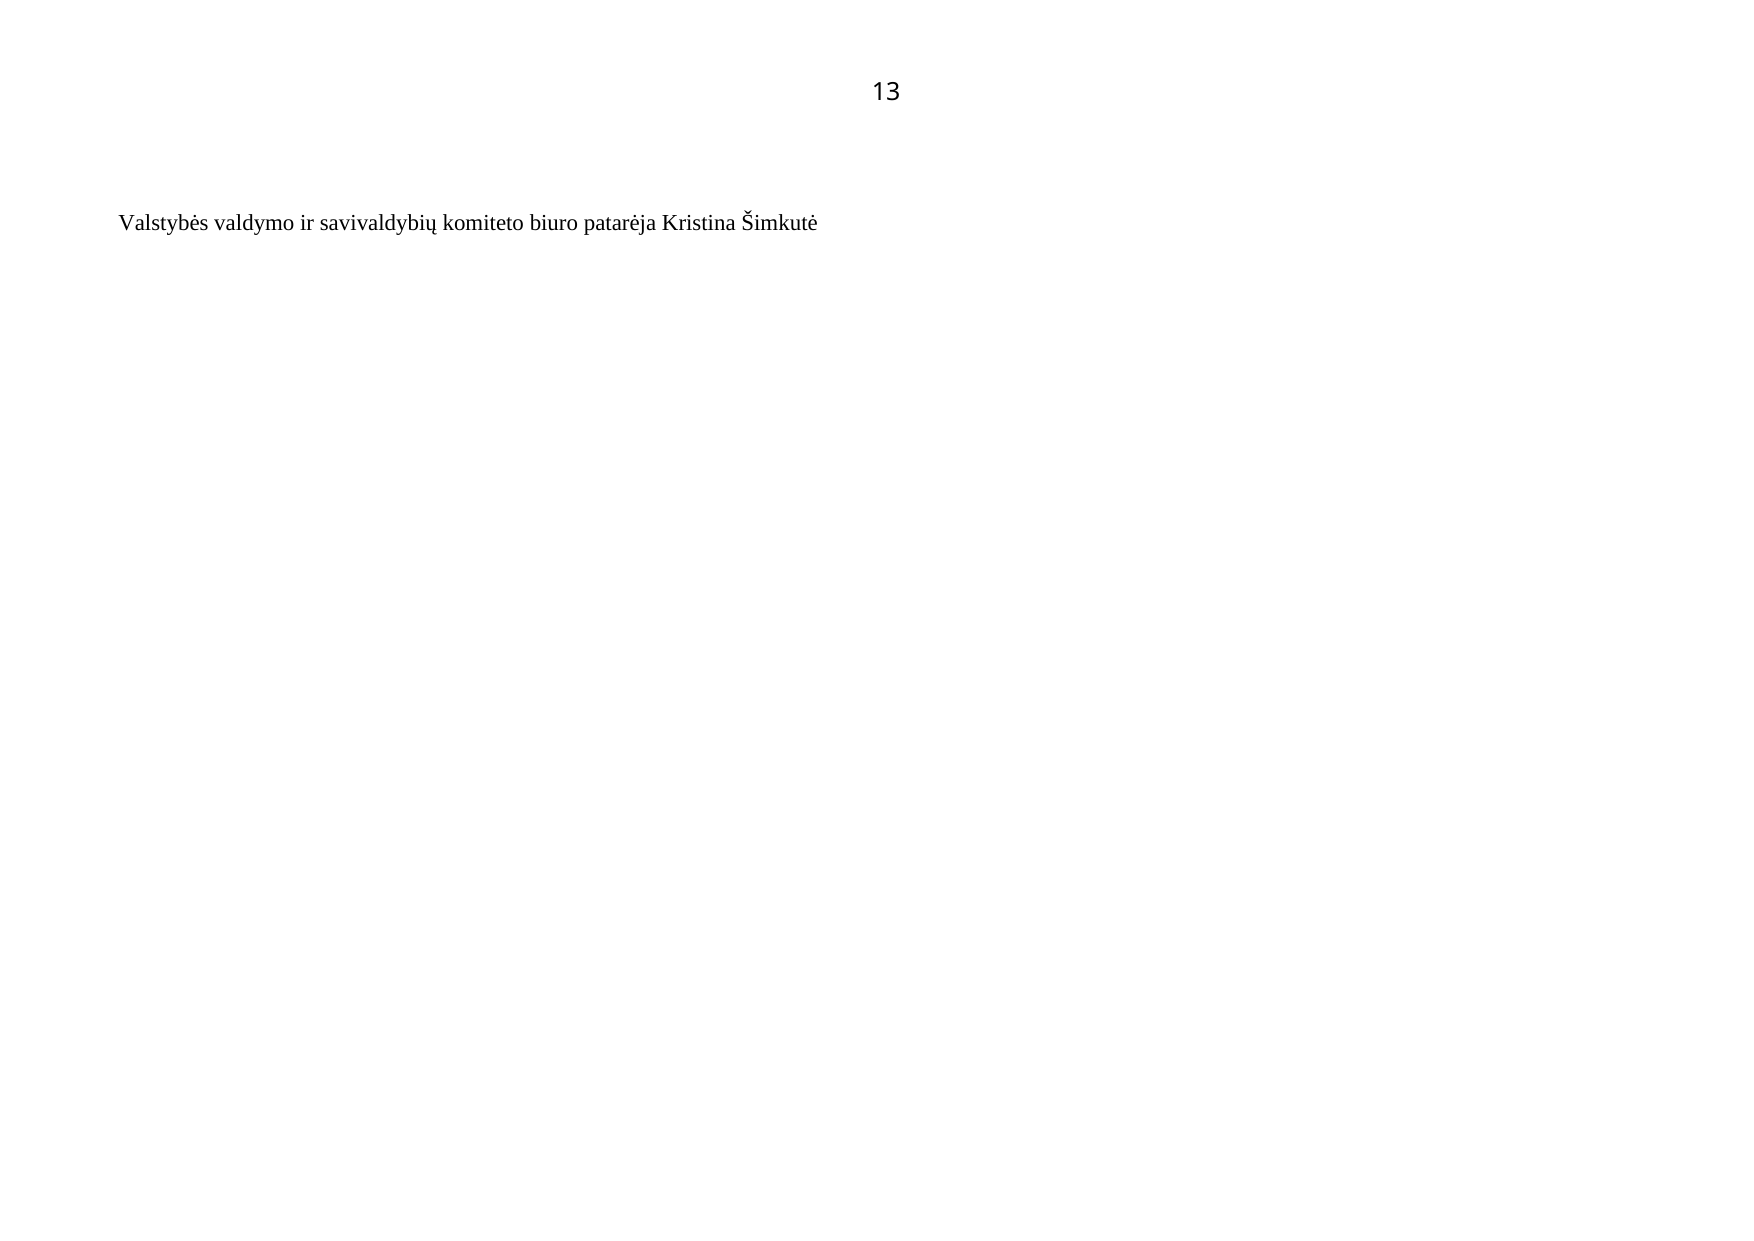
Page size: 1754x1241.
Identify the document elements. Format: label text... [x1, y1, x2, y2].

text Valstybės valdymo ir savivaldybių komiteto biuro patarėja Kristina Šimkutė [118, 209, 1654, 235]
